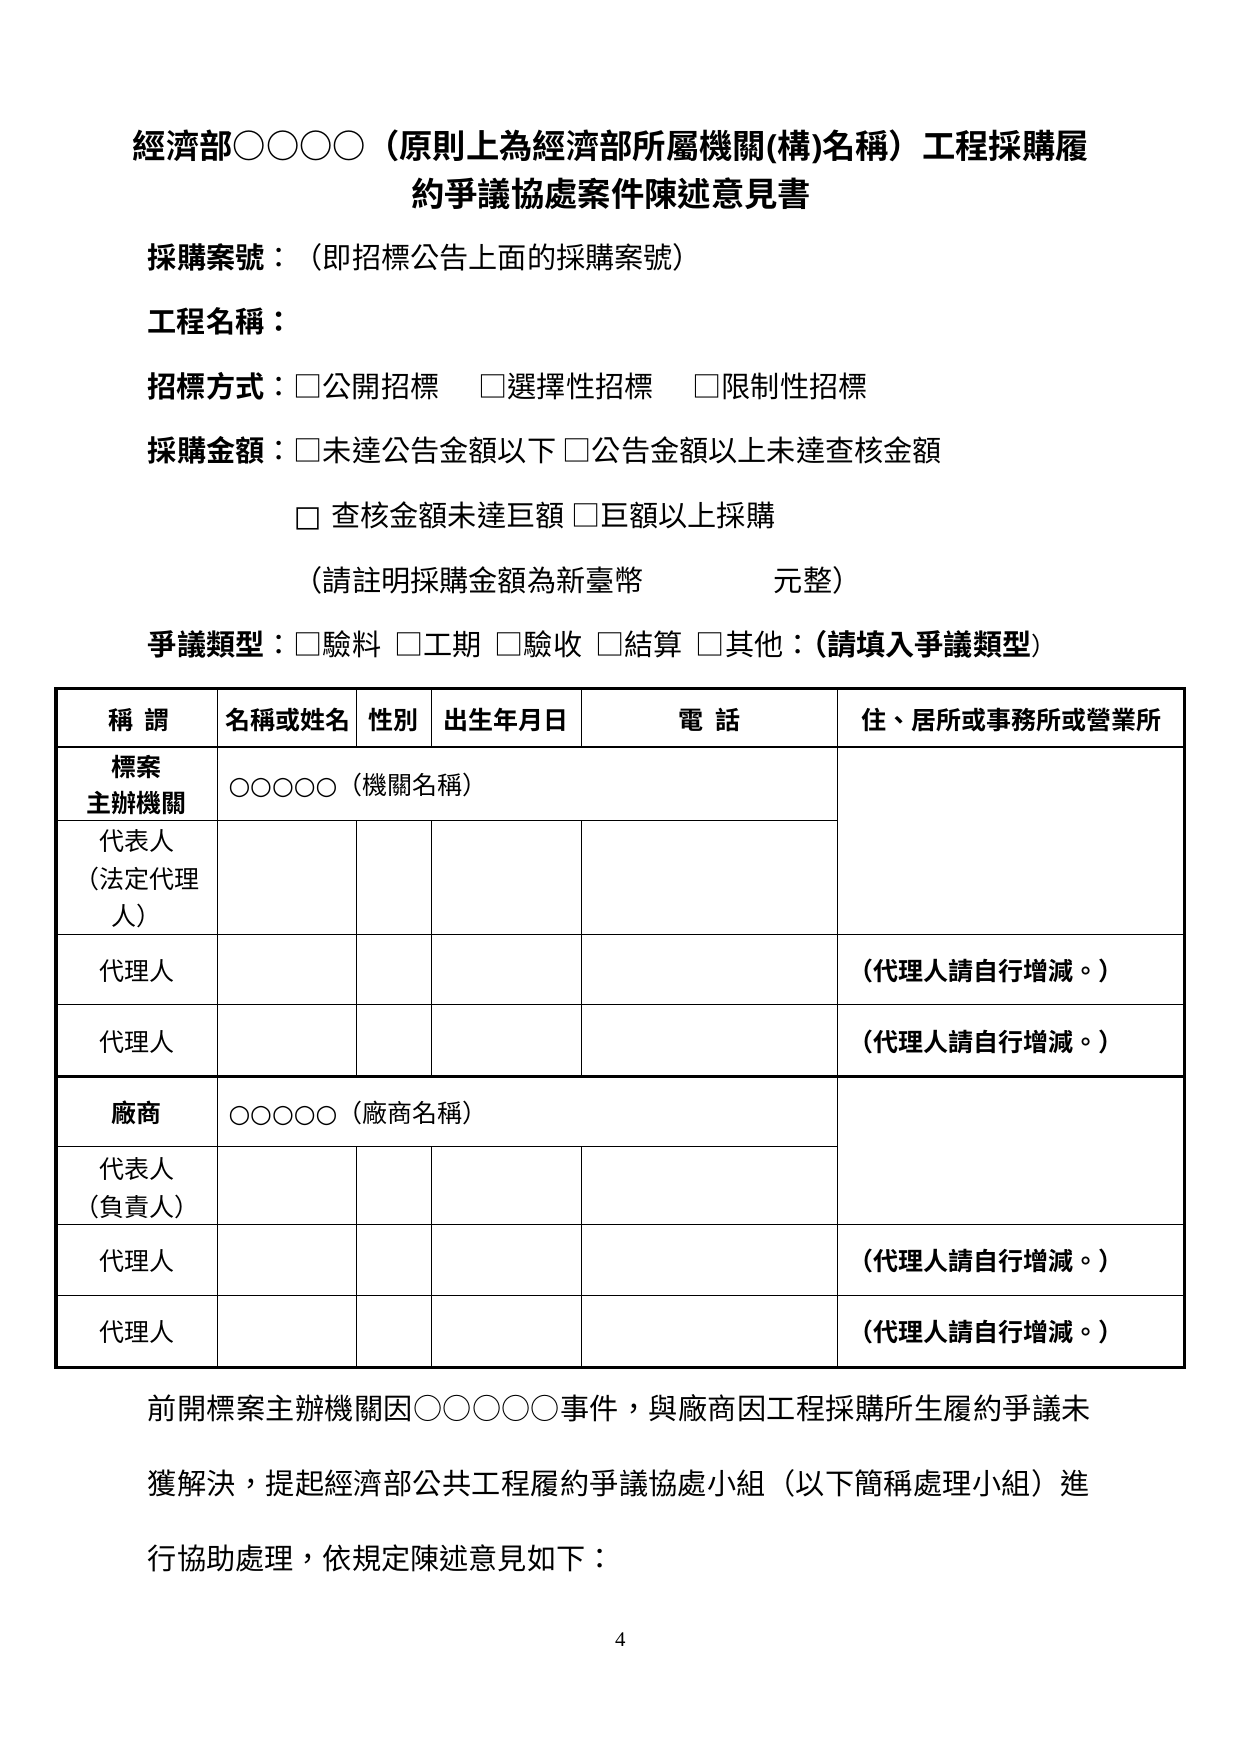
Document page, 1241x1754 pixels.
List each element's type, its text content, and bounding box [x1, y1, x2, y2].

table_cell （代理人請自行增減。） [838, 1005, 1183, 1075]
table_cell [218, 1147, 356, 1224]
table_cell [218, 1225, 356, 1295]
table_cell 代理人 [58, 1296, 217, 1366]
table_cell [218, 1296, 356, 1366]
text （請註明採購金額為新臺幣 元整） [293, 539, 1092, 604]
text 採購案號：（即招標公告上面的採購案號） [148, 216, 1092, 281]
table_cell [582, 1147, 837, 1224]
table_cell [582, 1005, 837, 1075]
table_cell [357, 1147, 431, 1224]
table_cell （代理人請自行增減。） [838, 1225, 1183, 1295]
table_header 出生年月日 [432, 690, 581, 746]
table_cell （代理人請自行增減。） [838, 1296, 1183, 1366]
text 爭議類型：□驗料 □工期 □驗收 □結算 □其他：（請填入爭議類型） [148, 604, 1092, 668]
table_cell 廠商 [58, 1078, 217, 1146]
text 招標方式：□公開招標 □選擇性招標 □限制性招標 [140, 346, 1092, 410]
table_cell [357, 1005, 431, 1075]
table_cell [432, 821, 581, 933]
table_cell [357, 1296, 431, 1366]
table_cell [218, 1005, 356, 1075]
table_cell 代表人 （負責人） [58, 1147, 217, 1224]
table_cell [218, 935, 356, 1004]
table_cell [432, 1225, 581, 1295]
table_cell [432, 1005, 581, 1075]
table_cell [432, 1296, 581, 1366]
table_header 性別 [357, 690, 431, 746]
table_header 稱 謂 [58, 690, 217, 746]
table_cell （代理人請自行增減。） [838, 935, 1183, 1004]
table_cell ○○○○○（廠商名稱） [218, 1078, 837, 1146]
table_cell [582, 1296, 837, 1366]
list 查核金額未達巨額 □巨額以上採購 [293, 475, 1092, 539]
table_cell [357, 935, 431, 1004]
table_cell 代表人 （法定代理人） [58, 821, 217, 933]
table_cell [357, 821, 431, 933]
table_cell 代理人 [58, 935, 217, 1004]
table_cell [838, 1078, 1183, 1224]
text 採購金額：□未達公告金額以下 □公告金額以上未達查核金額 [148, 410, 1092, 475]
table_header 住、居所或事務所或營業所 [838, 690, 1183, 746]
table_cell 代理人 [58, 1225, 217, 1295]
table_cell [582, 935, 837, 1004]
table_header 電 話 [582, 690, 837, 746]
table_cell [838, 748, 1183, 933]
table_cell [357, 1225, 431, 1295]
table_header 名稱或姓名 [218, 690, 356, 746]
text 經濟部○○○○（原則上為經濟部所屬機關(構)名稱）工程採購履約爭議協處案件陳述意見書 [129, 120, 1092, 216]
table_cell ○○○○○（機關名稱） [218, 748, 837, 820]
table_cell [582, 1225, 837, 1295]
table_cell 代理人 [58, 1005, 217, 1075]
table_cell [432, 935, 581, 1004]
table_cell [582, 821, 837, 933]
text 前開標案主辦機關因○○○○○事件，與廠商因工程採購所生履約爭議未獲解決，提起經濟部公共工程履約爭議協處小組（以下簡稱處理小組）進行協助處理，依規定陳述意見如下： [148, 1369, 1092, 1594]
table_cell 標案 主辦機關 [58, 748, 217, 820]
table_cell [218, 821, 356, 933]
table_cell [432, 1147, 581, 1224]
text 工程名稱： [140, 281, 1092, 346]
